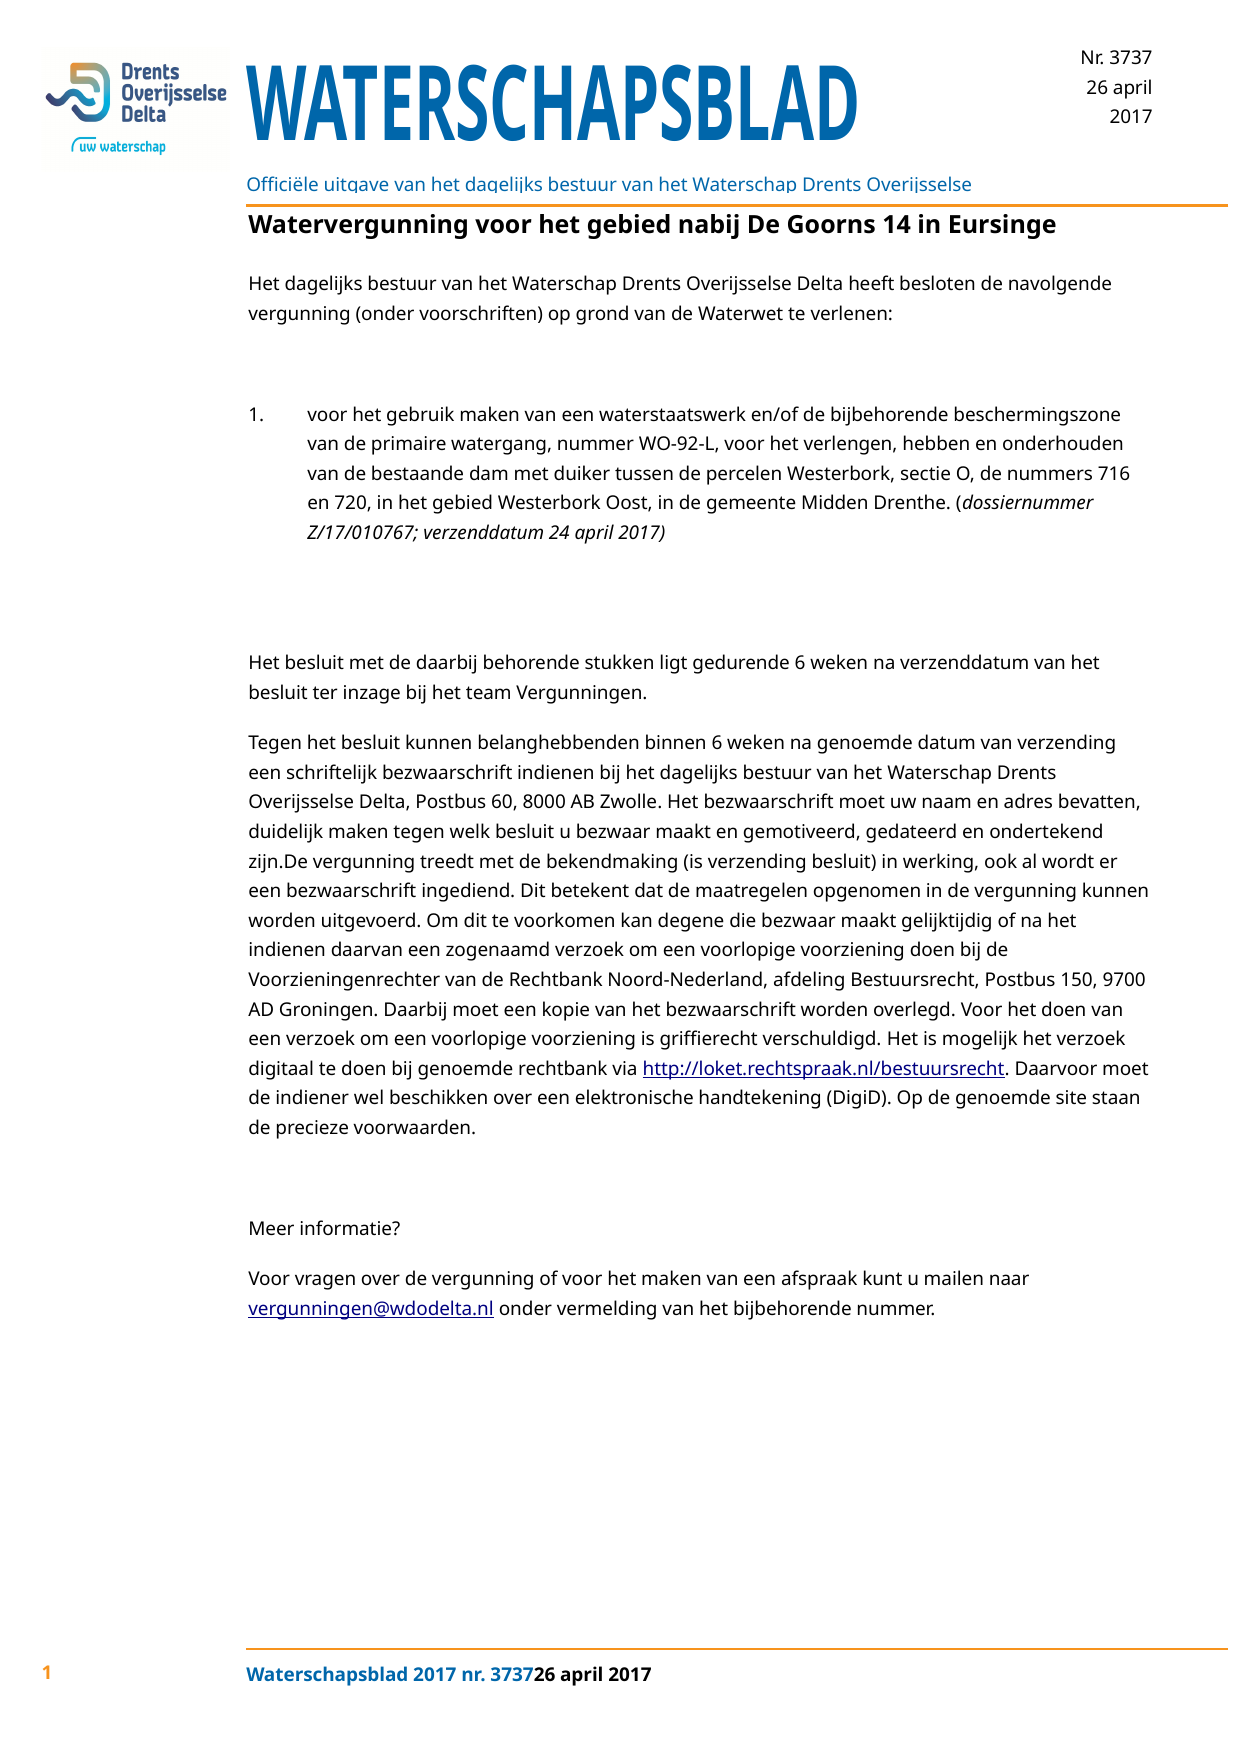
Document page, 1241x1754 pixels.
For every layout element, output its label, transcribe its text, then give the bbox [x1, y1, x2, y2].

text Watervergunning voor het gebied nabij De Goorns 14 in Eursinge [248, 207, 1152, 241]
text Meer informatie? [248, 1215, 1152, 1241]
text Het dagelijks bestuur van het Waterschap Drents Overijsselse Delta heeft besloten de navolgende vergunning (onder voorschriften) op grond van de Waterwet te verlenen: [248, 270, 1152, 326]
text Voor vragen over de vergunning of voor het maken van een afspraak kunt u mailen naar vergunningen@wdodelta.nl onder vermelding van het bijbehorende nummer. [248, 1265, 1152, 1321]
text Het besluit met de daarbij behorende stukken ligt gedurende 6 weken na verzenddatum van het besluit ter inzage bij het team Vergunningen. [248, 649, 1152, 705]
list voor het gebruik maken van een waterstaatswerk en/of de bijbehorende beschermingszone van de primaire watergang, nummer WO-92-L, voor het verlengen, hebben en onderhouden van de bestaande dam met duiker tussen de percelen Westerbork, sectie O, de nummers 716 en 720, in het gebied Westerbork Oost, in de gemeente Midden Drenthe. (dossiernummer Z/17/010767; verzenddatum 24 april 2017) [248, 401, 1152, 545]
picture [41, 47, 231, 172]
text Tegen het besluit kunnen belanghebbenden binnen 6 weken na genoemde datum van verzending een schriftelijk bezwaarschrift indienen bij het dagelijks bestuur van het Waterschap Drents Overijsselse Delta, Postbus 60, 8000 AB Zwolle. Het bezwaarschrift moet uw naam en adres bevatten, duidelijk maken tegen welk besluit u bezwaar maakt en gemotiveerd, gedateerd en ondertekend zijn.De vergunning treedt met de bekendmaking (is verzending besluit) in werking, ook al wordt er een bezwaarschrift ingediend. Dit betekent dat de maatregelen opgenomen in de vergunning kunnen worden uitgevoerd. Om dit te voorkomen kan degene die bezwaar maakt gelijktijdig of na het indienen daarvan een zogenaamd verzoek om een voorlopige voorziening doen bij de Voorzieningenrechter van de Rechtbank Noord-Nederland, afdeling Bestuursrecht, Postbus 150, 9700 AD Groningen. Daarbij moet een kopie van het bezwaarschrift worden overlegd. Voor het doen van een verzoek om een voorlopige voorziening is griffierecht verschuldigd. Het is mogelijk het verzoek digitaal te doen bij genoemde rechtbank via http://loket.rechtspraak.nl/bestuursrecht. Daarvoor moet de indiener wel beschikken over een elektronische handtekening (DigiD). Op de genoemde site staan de precieze voorwaarden. [248, 729, 1152, 1140]
